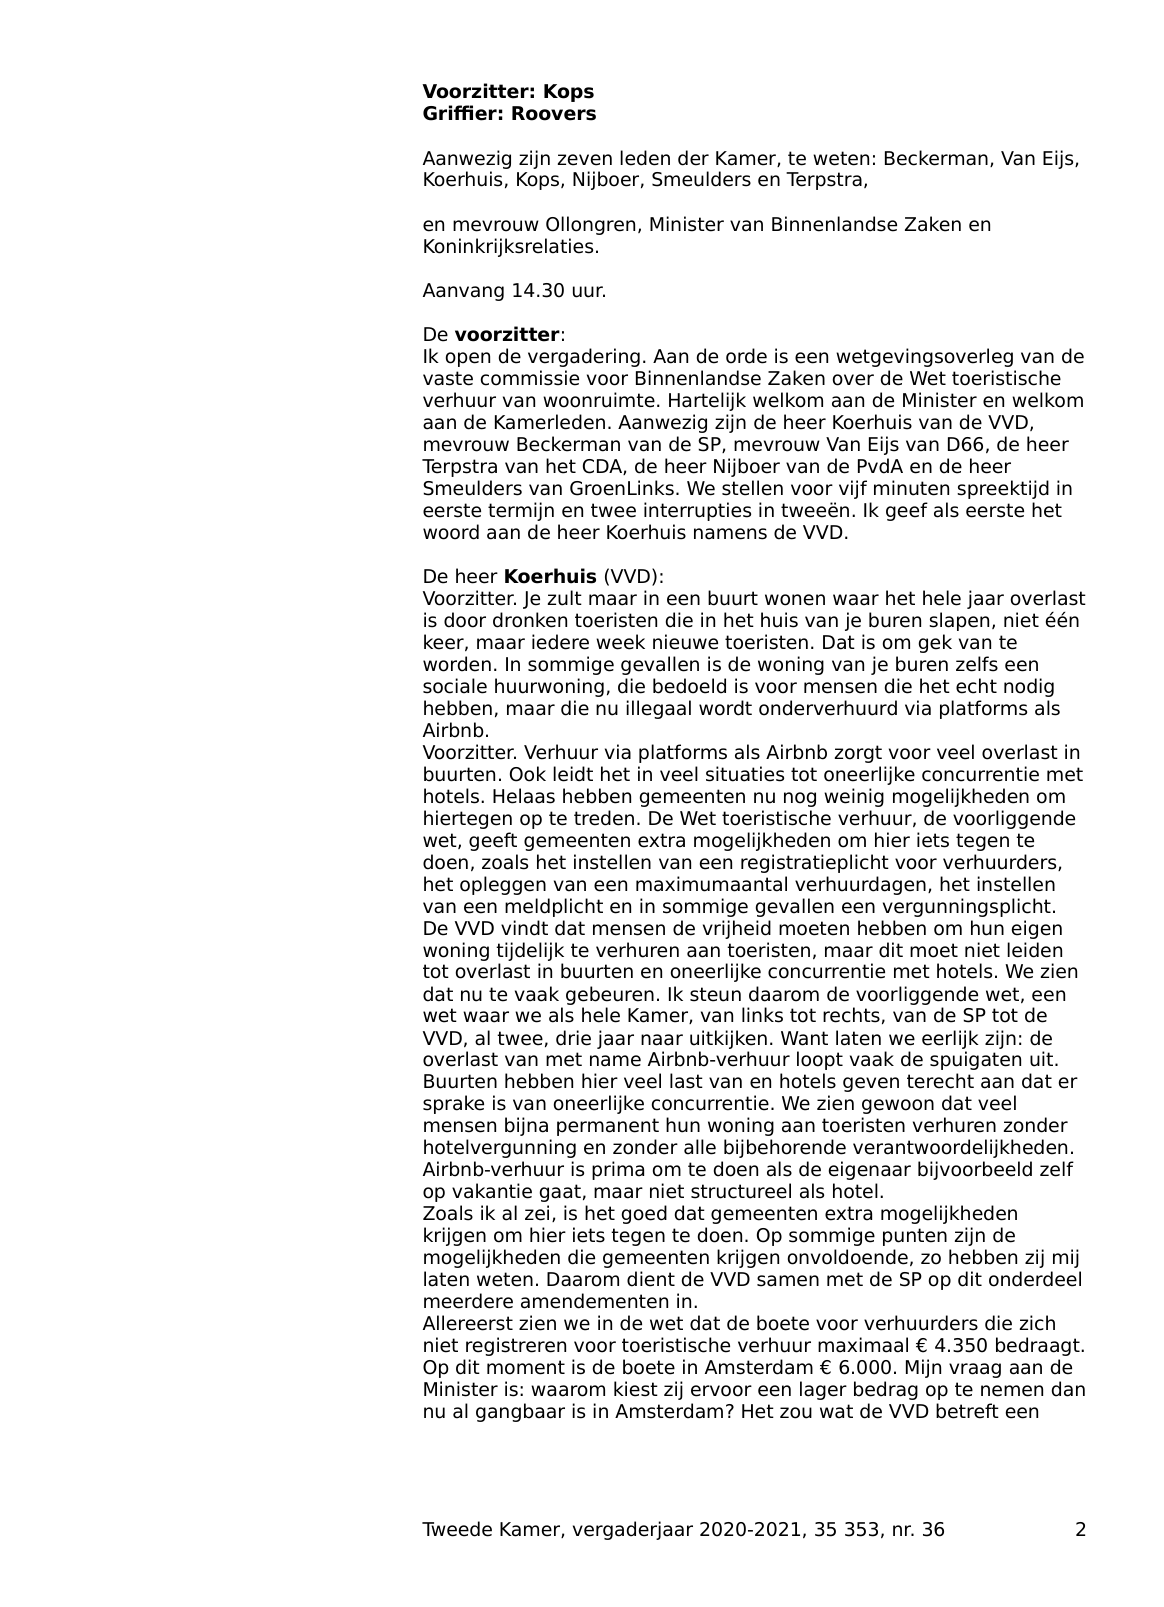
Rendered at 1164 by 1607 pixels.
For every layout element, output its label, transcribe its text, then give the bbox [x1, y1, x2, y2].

text Voorzitter. Je zult maar in een buurt wonen waar het hele jaar overlast is door dronken toeristen die in het huis van je buren slapen, niet één keer, maar iedere week nieuwe toeristen. Dat is om gek van te worden. In sommige gevallen is de woning van je buren zelfs een sociale huurwoning, die bedoeld is voor mensen die het echt nodig hebben, maar die nu illegaal wordt onderverhuurd via platforms als Airbnb. [422, 588, 1087, 742]
text Zoals ik al zei, is het goed dat gemeenten extra mogelijkheden krijgen om hier iets tegen te doen. Op sommige punten zijn de mogelijkheden die gemeenten krijgen onvoldoende, zo hebben zij mij laten weten. Daarom dient de VVD samen met de SP op dit onderdeel meerdere amendementen in. [422, 1203, 1087, 1313]
text De VVD vindt dat mensen de vrijheid moeten hebben om hun eigen woning tijdelijk te verhuren aan toeristen, maar dit moet niet leiden tot overlast in buurten en oneerlijke concurrentie met hotels. We zien dat nu te vaak gebeuren. Ik steun daarom de voorliggende wet, een wet waar we als hele Kamer, van links tot rechts, van de SP tot de VVD, al twee, drie jaar naar uitkijken. Want laten we eerlijk zijn: de overlast van met name Airbnb-verhuur loopt vaak de spuigaten uit. Buurten hebben hier veel last van en hotels geven terecht aan dat er sprake is van oneerlijke concurrentie. We zien gewoon dat veel mensen bijna permanent hun woning aan toeristen verhuren zonder hotelvergunning en zonder alle bijbehorende verantwoordelijkheden. Airbnb-verhuur is prima om te doen als de eigenaar bijvoorbeeld zelf op vakantie gaat, maar niet structureel als hotel. [422, 917, 1087, 1203]
text Griffier: Roovers [422, 103, 1087, 125]
text en mevrouw Ollongren, Minister van Binnenlandse Zaken en Koninkrijksrelaties. [422, 213, 1087, 257]
text Aanwezig zijn zeven leden der Kamer, te weten: Beckerman, Van Eijs, Koerhuis, Kops, Nijboer, Smeulders en Terpstra, [422, 147, 1087, 191]
text Allereerst zien we in de wet dat de boete voor verhuurders die zich niet registreren voor toeristische verhuur maximaal € 4.350 bedraagt. Op dit moment is de boete in Amsterdam € 6.000. Mijn vraag aan de Minister is: waarom kiest zij ervoor een lager bedrag op te nemen dan nu al gangbaar is in Amsterdam? Het zou wat de VVD betreft een [422, 1313, 1087, 1423]
text Ik open de vergadering. Aan de orde is een wetgevingsoverleg van de vaste commissie voor Binnenlandse Zaken over de Wet toeristische verhuur van woonruimte. Hartelijk welkom aan de Minister en welkom aan de Kamerleden. Aanwezig zijn de heer Koerhuis van de VVD, mevrouw Beckerman van de SP, mevrouw Van Eijs van D66, de heer Terpstra van het CDA, de heer Nijboer van de PvdA en de heer Smeulders van GroenLinks. We stellen voor vijf minuten spreektijd in eerste termijn en twee interrupties in tweeën. Ik geef als eerste het woord aan de heer Koerhuis namens de VVD. [422, 346, 1087, 544]
text Aanvang 14.30 uur. [422, 280, 1087, 302]
text De voorzitter: [422, 324, 1087, 346]
text Voorzitter: Kops [422, 81, 1087, 103]
text Voorzitter. Verhuur via platforms als Airbnb zorgt voor veel overlast in buurten. Ook leidt het in veel situaties tot oneerlijke concurrentie met hotels. Helaas hebben gemeenten nu nog weinig mogelijkheden om hiertegen op te treden. De Wet toeristische verhuur, de voorliggende wet, geeft gemeenten extra mogelijkheden om hier iets tegen te doen, zoals het instellen van een registratieplicht voor verhuurders, het opleggen van een maximumaantal verhuurdagen, het instellen van een meldplicht en in sommige gevallen een vergunningsplicht. [422, 742, 1087, 917]
text De heer Koerhuis (VVD): [422, 566, 1087, 588]
